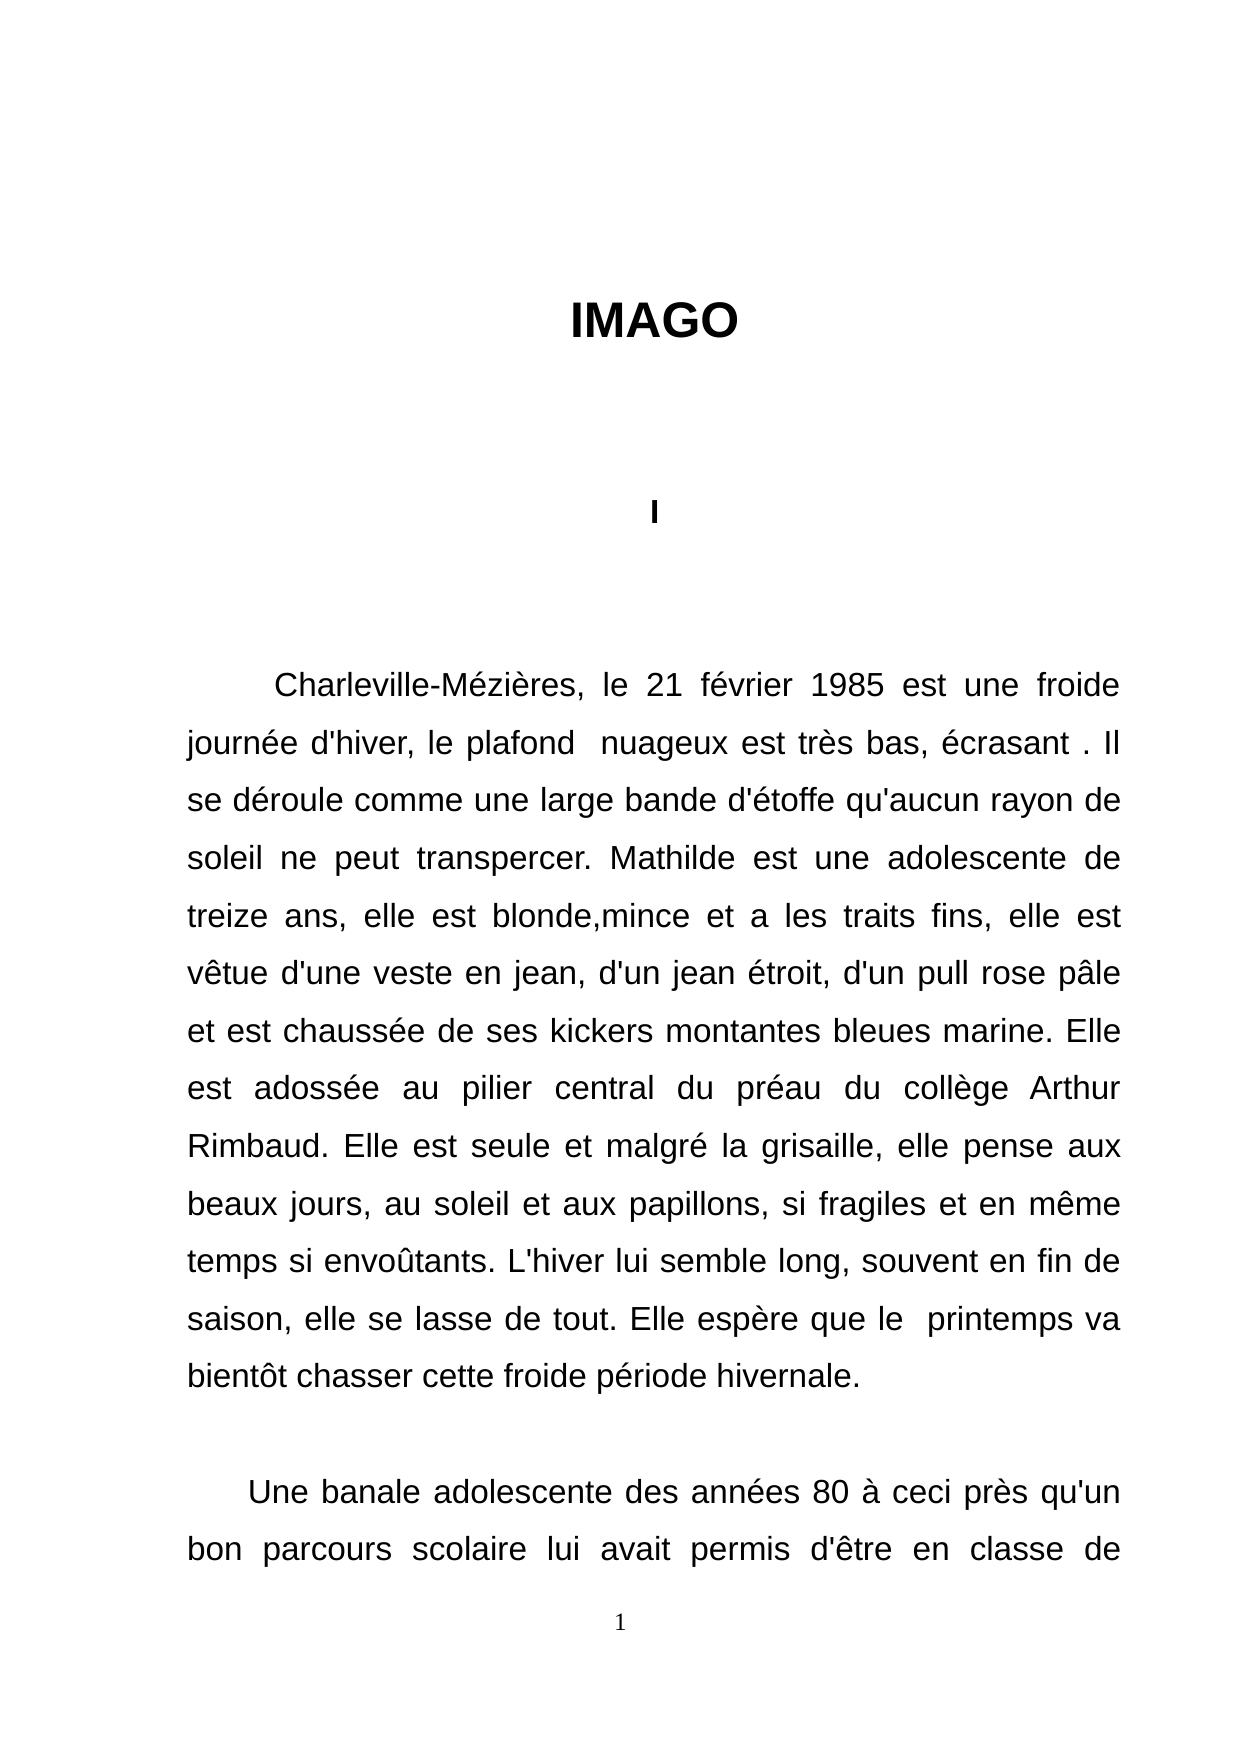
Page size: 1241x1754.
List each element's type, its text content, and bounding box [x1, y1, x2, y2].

text IMAGO [187, 291, 1122, 348]
text Charleville-Mézières, le 21 février 1985 est une froide journée d'hiver, le plafond nuageux est très bas, écrasant . Il se déroule comme une large bande d'étoffe qu'aucun rayon de soleil ne peut transpercer. Mathilde est une adolescente de treize ans, elle est blonde,mince et a les traits fins, elle est vêtue d'une veste en jean, d'un jean étroit, d'un pull rose pâle et est chaussée de ses kickers montantes bleues marine. Elle est adossée au pilier central du préau du collège Arthur Rimbaud. Elle est seule et malgré la grisaille, elle pense aux beaux jours, au soleil et aux papillons, si fragiles et en même temps si envoûtants. L'hiver lui semble long, souvent en fin de saison, elle se lasse de tout. Elle espère que le printemps va bientôt chasser cette froide période hivernale. [187, 608, 1122, 1395]
text Une banale adolescente des années 80 à ceci près qu'un bon parcours scolaire lui avait permis d'être en classe de [187, 1414, 1122, 1568]
text I [187, 492, 1122, 531]
